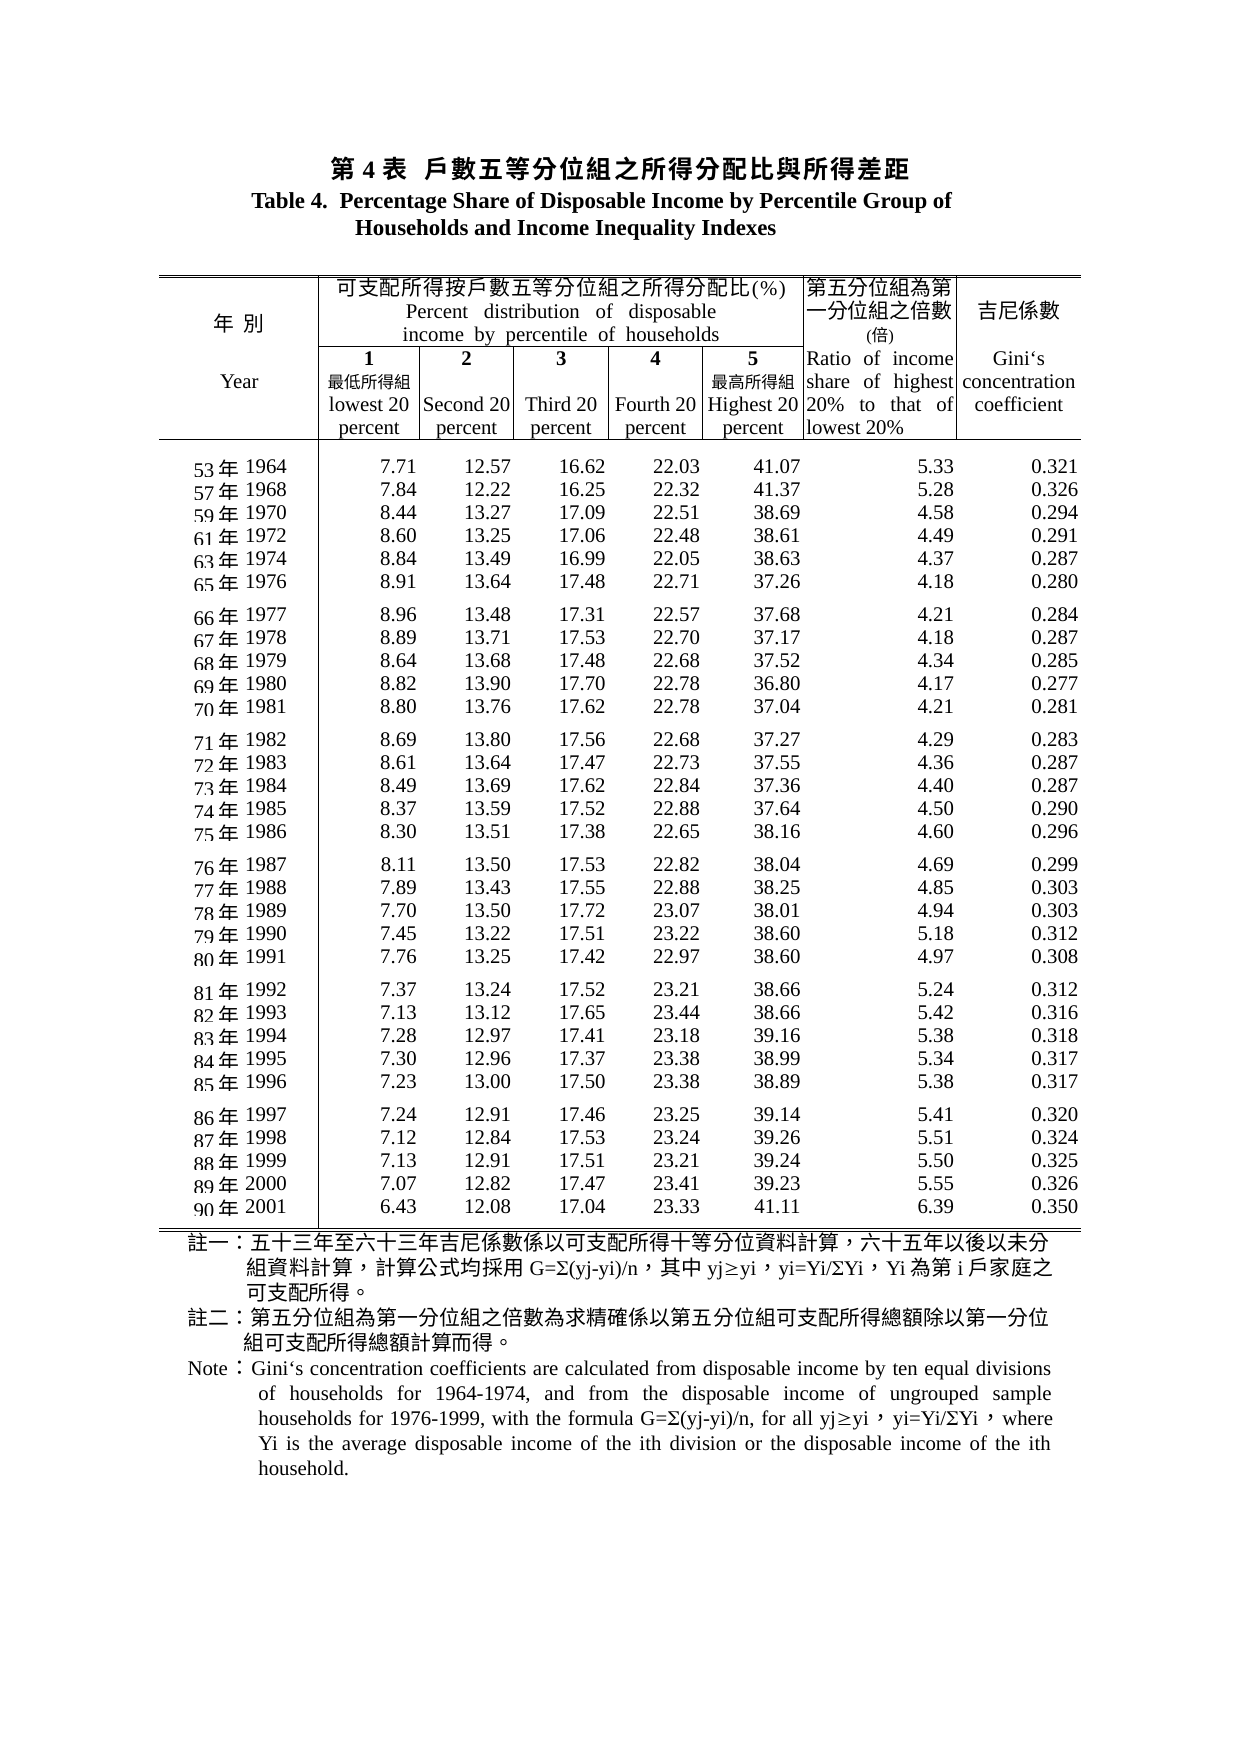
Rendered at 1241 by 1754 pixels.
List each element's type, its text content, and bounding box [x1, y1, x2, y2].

table_cell 0.294 [957, 499, 1081, 522]
table_cell 16.62 [514, 453, 608, 476]
table_cell [242, 1216, 318, 1228]
table_cell [159, 716, 242, 726]
table_cell [703, 1216, 803, 1228]
table_cell 13.00 [419, 1068, 514, 1091]
table_cell 22.88 [608, 795, 703, 818]
table_cell 4.85 [803, 874, 957, 897]
table_cell 22.70 [608, 624, 703, 647]
table_cell 4.94 [803, 897, 957, 920]
table_cell 0.283 [957, 726, 1081, 749]
table_cell 吉尼係數 [957, 278, 1081, 346]
table_cell 13.49 [419, 545, 514, 568]
table_cell [514, 1091, 608, 1101]
table_cell [608, 966, 703, 976]
table_cell 81年 [159, 976, 242, 999]
table_cell 4.60 [803, 818, 957, 841]
table_cell 17.38 [514, 818, 608, 841]
table_cell [514, 841, 608, 851]
table_cell 22.73 [608, 749, 703, 772]
table_cell 89年 [159, 1170, 242, 1193]
table_cell 23.07 [608, 897, 703, 920]
table_cell 2 Second 20 percent [420, 347, 513, 439]
table_cell 13.12 [419, 999, 514, 1022]
table_cell 4.37 [803, 545, 957, 568]
table_cell 0.324 [957, 1124, 1081, 1147]
table_cell 17.41 [514, 1022, 608, 1045]
table_cell [957, 591, 1081, 601]
table_cell 4.29 [803, 726, 957, 749]
table_cell 5.33 [803, 453, 957, 476]
table_cell 22.82 [608, 851, 703, 874]
table_cell 37.26 [703, 568, 803, 591]
table_cell 0.291 [957, 522, 1081, 545]
table_cell 22.97 [608, 943, 703, 966]
table_cell [703, 966, 803, 976]
table_cell 8.30 [319, 818, 419, 841]
table_cell 5.38 [803, 1022, 957, 1045]
table_cell 0.317 [957, 1068, 1081, 1091]
table_cell 7.23 [319, 1068, 419, 1091]
table_cell 0.318 [957, 1022, 1081, 1045]
table_cell [319, 1216, 419, 1228]
table_cell 7.76 [319, 943, 419, 966]
table_cell 16.99 [514, 545, 608, 568]
table_cell 7.13 [319, 1147, 419, 1170]
table_cell [242, 966, 318, 976]
table_cell [159, 841, 242, 851]
table_cell 0.317 [957, 1045, 1081, 1068]
table_cell 0.285 [957, 647, 1081, 670]
table_cell 7.28 [319, 1022, 419, 1045]
table_cell 17.48 [514, 568, 608, 591]
table_cell [957, 716, 1081, 726]
table_cell 0.326 [957, 476, 1081, 499]
table_cell 78年 [159, 897, 242, 920]
table_cell 7.13 [319, 999, 419, 1022]
table_cell 17.48 [514, 647, 608, 670]
table_cell 7.24 [319, 1101, 419, 1124]
table_cell 7.30 [319, 1045, 419, 1068]
table_cell 4.40 [803, 772, 957, 795]
table_cell 22.48 [608, 522, 703, 545]
table_cell 72年 [159, 749, 242, 772]
table_cell [703, 716, 803, 726]
table_cell 8.37 [319, 795, 419, 818]
table_cell [957, 841, 1081, 851]
table_cell [319, 841, 419, 851]
table_cell 23.33 [608, 1193, 703, 1216]
table_cell 1979 [242, 647, 318, 670]
table_cell 8.61 [319, 749, 419, 772]
table_cell [319, 591, 419, 601]
table_cell 5.28 [803, 476, 957, 499]
table_cell 1988 [242, 874, 318, 897]
table_cell 0.316 [957, 999, 1081, 1022]
table_cell 0.281 [957, 693, 1081, 716]
table_cell 23.21 [608, 1147, 703, 1170]
table_cell [319, 440, 419, 453]
table_cell 0.287 [957, 749, 1081, 772]
table_cell 1970 [242, 499, 318, 522]
table_cell 0.290 [957, 795, 1081, 818]
table_cell 38.89 [703, 1068, 803, 1091]
table_cell 17.47 [514, 749, 608, 772]
table_cell [608, 591, 703, 601]
table_cell 22.78 [608, 670, 703, 693]
table_cell 13.50 [419, 897, 514, 920]
table_cell 13.80 [419, 726, 514, 749]
table_cell 23.38 [608, 1068, 703, 1091]
table_cell 年 別 [159, 278, 318, 346]
table_cell 1980 [242, 670, 318, 693]
table_cell [803, 591, 957, 601]
table_cell 17.46 [514, 1101, 608, 1124]
table_cell [514, 440, 608, 453]
table_cell 12.96 [419, 1045, 514, 1068]
table_cell 13.71 [419, 624, 514, 647]
table_cell 39.14 [703, 1101, 803, 1124]
table_cell 22.84 [608, 772, 703, 795]
table_cell 7.70 [319, 897, 419, 920]
table_cell 22.65 [608, 818, 703, 841]
table_cell 87年 [159, 1124, 242, 1147]
table_cell 23.21 [608, 976, 703, 999]
table_cell 17.62 [514, 772, 608, 795]
table_cell 0.308 [957, 943, 1081, 966]
table_cell 22.57 [608, 601, 703, 624]
table_cell 23.44 [608, 999, 703, 1022]
table_cell 0.287 [957, 545, 1081, 568]
table_cell 38.66 [703, 976, 803, 999]
table_cell 1998 [242, 1124, 318, 1147]
table_cell Year [159, 346, 318, 439]
table_cell 4.17 [803, 670, 957, 693]
table_cell 37.64 [703, 795, 803, 818]
table_cell [803, 1091, 957, 1101]
table_cell 82年 [159, 999, 242, 1022]
table_cell [514, 966, 608, 976]
table_cell 1995 [242, 1045, 318, 1068]
table_cell [242, 1091, 318, 1101]
table_cell 0.325 [957, 1147, 1081, 1170]
table_cell [703, 1091, 803, 1101]
table_cell 36.80 [703, 670, 803, 693]
table_cell 1991 [242, 943, 318, 966]
table_cell 1986 [242, 818, 318, 841]
table_cell 22.51 [608, 499, 703, 522]
table_cell [803, 440, 957, 453]
table_cell 53年 [159, 453, 242, 476]
table_cell 4.69 [803, 851, 957, 874]
table_cell 0.299 [957, 851, 1081, 874]
table_cell [419, 440, 514, 453]
table_cell 8.69 [319, 726, 419, 749]
table_cell 12.22 [419, 476, 514, 499]
table_cell 13.27 [419, 499, 514, 522]
table_cell 5.42 [803, 999, 957, 1022]
table_cell 7.12 [319, 1124, 419, 1147]
table_cell [608, 1216, 703, 1228]
table_cell 1989 [242, 897, 318, 920]
table_cell [703, 841, 803, 851]
table_cell 0.350 [957, 1193, 1081, 1216]
table_cell 22.71 [608, 568, 703, 591]
table_cell 22.05 [608, 545, 703, 568]
table_cell 22.68 [608, 726, 703, 749]
table_cell 17.50 [514, 1068, 608, 1091]
table_cell 38.16 [703, 818, 803, 841]
table_cell [419, 966, 514, 976]
table_cell 4.21 [803, 601, 957, 624]
table_cell 6.43 [319, 1193, 419, 1216]
table_cell [803, 841, 957, 851]
table_cell 0.287 [957, 624, 1081, 647]
table_cell 39.24 [703, 1147, 803, 1170]
table_cell 12.91 [419, 1147, 514, 1170]
table_cell 75年 [159, 818, 242, 841]
table_cell 13.69 [419, 772, 514, 795]
table_cell 22.68 [608, 647, 703, 670]
table_cell 1993 [242, 999, 318, 1022]
table_cell 41.07 [703, 453, 803, 476]
table_cell 0.303 [957, 874, 1081, 897]
table_cell 17.53 [514, 1124, 608, 1147]
table_cell 16.25 [514, 476, 608, 499]
table_cell 0.312 [957, 976, 1081, 999]
table_cell 1987 [242, 851, 318, 874]
table_cell 1999 [242, 1147, 318, 1170]
table_cell 70年 [159, 693, 242, 716]
table_cell 1976 [242, 568, 318, 591]
table_cell 39.23 [703, 1170, 803, 1193]
table_cell 38.60 [703, 920, 803, 943]
table_cell 38.25 [703, 874, 803, 897]
table_cell 68年 [159, 647, 242, 670]
table_cell 17.51 [514, 1147, 608, 1170]
table_cell 17.31 [514, 601, 608, 624]
table_cell 6.39 [803, 1193, 957, 1216]
table_cell 5.38 [803, 1068, 957, 1091]
table_cell 1982 [242, 726, 318, 749]
table_cell 86年 [159, 1101, 242, 1124]
table_header 第4表 戶數五等分位組之所得分配比與所得差距 [159, 150, 1081, 187]
table_cell [419, 591, 514, 601]
table_cell 7.45 [319, 920, 419, 943]
table_cell 8.91 [319, 568, 419, 591]
table_cell 37.52 [703, 647, 803, 670]
table_cell Table 4. Percentage Share of Disposable Income by Percentile Group of Households and Income Inequality Indexes [159, 188, 1081, 242]
table_cell 0.296 [957, 818, 1081, 841]
table_cell [514, 1216, 608, 1228]
table_cell 5.41 [803, 1101, 957, 1124]
table_cell 3 Third 20 percent [514, 347, 608, 439]
table_cell 17.70 [514, 670, 608, 693]
table_cell 7.84 [319, 476, 419, 499]
table_cell 13.50 [419, 851, 514, 874]
table_cell 71年 [159, 726, 242, 749]
table_cell 17.47 [514, 1170, 608, 1193]
table_cell 0.321 [957, 453, 1081, 476]
table_cell [608, 841, 703, 851]
table_cell 22.78 [608, 693, 703, 716]
table_cell 76年 [159, 851, 242, 874]
table_cell 1992 [242, 976, 318, 999]
table_cell 38.99 [703, 1045, 803, 1068]
table_cell 1996 [242, 1068, 318, 1091]
table_cell [803, 1216, 957, 1228]
table_cell 13.76 [419, 693, 514, 716]
table_cell 90年 [159, 1193, 242, 1216]
table_cell 38.04 [703, 851, 803, 874]
table_cell [242, 440, 318, 453]
table_cell 5.50 [803, 1147, 957, 1170]
table_cell [703, 591, 803, 601]
table_cell 8.82 [319, 670, 419, 693]
table_cell [159, 1216, 242, 1228]
table_cell 4.21 [803, 693, 957, 716]
table_cell 38.61 [703, 522, 803, 545]
table_cell 37.55 [703, 749, 803, 772]
table_cell [419, 841, 514, 851]
table_cell 8.49 [319, 772, 419, 795]
table_cell 1990 [242, 920, 318, 943]
table_cell 1972 [242, 522, 318, 545]
table_cell 83年 [159, 1022, 242, 1045]
table_cell [803, 716, 957, 726]
table_cell 17.52 [514, 976, 608, 999]
table_cell Ratio of income share of highest 20% to that of lowest 20% [804, 346, 956, 439]
table_cell 13.48 [419, 601, 514, 624]
table_cell 2000 [242, 1170, 318, 1193]
table_cell [514, 716, 608, 726]
table_cell [608, 1091, 703, 1101]
table_cell 7.37 [319, 976, 419, 999]
table_cell 1964 [242, 453, 318, 476]
table_cell 17.42 [514, 943, 608, 966]
table_cell [319, 966, 419, 976]
table_cell 2001 [242, 1193, 318, 1216]
table_cell 12.08 [419, 1193, 514, 1216]
table_cell 17.53 [514, 624, 608, 647]
table_cell 23.38 [608, 1045, 703, 1068]
table_cell [803, 966, 957, 976]
table_cell 可支配所得按戶數五等分位組之所得分配比(%) Percent distribution of disposable income by percentile of households [319, 278, 803, 346]
table_cell 5 最高所得組 Highest 20 percent [703, 347, 803, 439]
table_cell 0.287 [957, 772, 1081, 795]
table_cell [608, 440, 703, 453]
table_cell Gini‘s concentration coefficient [957, 346, 1081, 439]
table_cell 23.22 [608, 920, 703, 943]
table_cell 0.303 [957, 897, 1081, 920]
table_cell [159, 242, 1081, 258]
table_cell 1983 [242, 749, 318, 772]
table_cell 37.17 [703, 624, 803, 647]
table_cell 1977 [242, 601, 318, 624]
table_cell [159, 440, 242, 453]
table_cell 38.63 [703, 545, 803, 568]
table_cell 1974 [242, 545, 318, 568]
table_cell 17.04 [514, 1193, 608, 1216]
table_cell 73年 [159, 772, 242, 795]
table_cell [957, 1091, 1081, 1101]
table_cell [419, 1216, 514, 1228]
table_cell 13.64 [419, 568, 514, 591]
text 註一：五十三年至六十三年吉尼係數係以可支配所得十等分位資料計算，六十五年以後以未分組資料計算，計算公式均採用G=(yj-yi)/n，其中yjyi，yi=Yi/Yi，Yi為第i戶家庭之可支配所得。 [187, 1232, 1053, 1306]
table_cell 74年 [159, 795, 242, 818]
table_cell 17.37 [514, 1045, 608, 1068]
table_cell 1985 [242, 795, 318, 818]
table_cell 4.18 [803, 624, 957, 647]
table_cell 61年 [159, 522, 242, 545]
table_cell 1 最低所得組 lowest 20 percent [319, 347, 419, 439]
table_cell 17.56 [514, 726, 608, 749]
table_cell 23.18 [608, 1022, 703, 1045]
table_cell 37.36 [703, 772, 803, 795]
table_cell 38.69 [703, 499, 803, 522]
table_cell [242, 716, 318, 726]
table_cell 0.320 [957, 1101, 1081, 1124]
table_cell 13.51 [419, 818, 514, 841]
table_cell 17.72 [514, 897, 608, 920]
table_cell [419, 716, 514, 726]
table_cell 79年 [159, 920, 242, 943]
table_cell 4.34 [803, 647, 957, 670]
table_cell 13.64 [419, 749, 514, 772]
table_cell 63年 [159, 545, 242, 568]
table_cell 37.27 [703, 726, 803, 749]
table_cell 4.97 [803, 943, 957, 966]
table_cell 5.18 [803, 920, 957, 943]
table_cell [514, 591, 608, 601]
table_cell [608, 716, 703, 726]
table_cell 39.16 [703, 1022, 803, 1045]
table_cell 1968 [242, 476, 318, 499]
table_cell 0.280 [957, 568, 1081, 591]
table_cell 17.51 [514, 920, 608, 943]
table_cell 5.24 [803, 976, 957, 999]
table_cell 1978 [242, 624, 318, 647]
table_cell [419, 1091, 514, 1101]
table_cell 5.55 [803, 1170, 957, 1193]
table_cell 37.68 [703, 601, 803, 624]
table_cell 17.06 [514, 522, 608, 545]
table_cell 5.34 [803, 1045, 957, 1068]
table_cell 1997 [242, 1101, 318, 1124]
table_cell 4.58 [803, 499, 957, 522]
table_cell 38.66 [703, 999, 803, 1022]
table_cell 85年 [159, 1068, 242, 1091]
table_cell 22.32 [608, 476, 703, 499]
text 註二：第五分位組為第一分位組之倍數為求精確係以第五分位組可支配所得總額除以第一分位組可支配所得總額計算而得。 [187, 1306, 1053, 1356]
table_cell 7.07 [319, 1170, 419, 1193]
table_cell 1994 [242, 1022, 318, 1045]
table_cell 41.11 [703, 1193, 803, 1216]
table_cell 4 Fourth 20 percent [609, 347, 702, 439]
table_cell [242, 591, 318, 601]
table_cell 12.91 [419, 1101, 514, 1124]
table_cell 12.97 [419, 1022, 514, 1045]
table_cell 22.03 [608, 453, 703, 476]
table_cell 38.60 [703, 943, 803, 966]
table_cell [319, 716, 419, 726]
table_cell 84年 [159, 1045, 242, 1068]
table_cell 7.89 [319, 874, 419, 897]
table_cell 39.26 [703, 1124, 803, 1147]
table_cell 8.80 [319, 693, 419, 716]
table_cell 80年 [159, 943, 242, 966]
table_cell 23.24 [608, 1124, 703, 1147]
table_cell 8.11 [319, 851, 419, 874]
table_cell 1981 [242, 693, 318, 716]
table_cell [957, 1216, 1081, 1228]
table_cell 12.57 [419, 453, 514, 476]
table_cell [159, 1091, 242, 1101]
table_cell 12.82 [419, 1170, 514, 1193]
table_cell [957, 966, 1081, 976]
table_cell 67年 [159, 624, 242, 647]
table_cell 66年 [159, 601, 242, 624]
table_cell 13.43 [419, 874, 514, 897]
table_cell 13.25 [419, 943, 514, 966]
table_cell 65年 [159, 568, 242, 591]
table_cell 17.52 [514, 795, 608, 818]
table_cell [957, 440, 1081, 453]
table_cell [242, 841, 318, 851]
table_cell [319, 1091, 419, 1101]
table_cell 17.62 [514, 693, 608, 716]
table_cell 69年 [159, 670, 242, 693]
table_cell 13.68 [419, 647, 514, 670]
table_cell 13.59 [419, 795, 514, 818]
table_cell 4.49 [803, 522, 957, 545]
table_cell 22.88 [608, 874, 703, 897]
table_cell 4.18 [803, 568, 957, 591]
table_cell 23.25 [608, 1101, 703, 1124]
table_cell 41.37 [703, 476, 803, 499]
table_cell 12.84 [419, 1124, 514, 1147]
table_cell [159, 966, 242, 976]
table_cell 17.53 [514, 851, 608, 874]
table_cell 13.25 [419, 522, 514, 545]
table_cell 13.24 [419, 976, 514, 999]
table_cell 38.01 [703, 897, 803, 920]
table_cell 77年 [159, 874, 242, 897]
table_cell 8.60 [319, 522, 419, 545]
table_cell 88年 [159, 1147, 242, 1170]
table_cell 5.51 [803, 1124, 957, 1147]
table_cell 17.55 [514, 874, 608, 897]
table_cell 8.96 [319, 601, 419, 624]
table_cell [703, 440, 803, 453]
table_cell 0.277 [957, 670, 1081, 693]
table_cell 17.65 [514, 999, 608, 1022]
table_cell 4.50 [803, 795, 957, 818]
table_cell 8.84 [319, 545, 419, 568]
table_cell 17.09 [514, 499, 608, 522]
table_cell 8.44 [319, 499, 419, 522]
table_cell 7.71 [319, 453, 419, 476]
table_cell 8.89 [319, 624, 419, 647]
table_cell 23.41 [608, 1170, 703, 1193]
table_cell 0.312 [957, 920, 1081, 943]
table_cell 59年 [159, 499, 242, 522]
table_cell 4.36 [803, 749, 957, 772]
table_cell 57年 [159, 476, 242, 499]
table_cell 0.326 [957, 1170, 1081, 1193]
table_cell 37.04 [703, 693, 803, 716]
table_cell 0.284 [957, 601, 1081, 624]
table_cell 13.22 [419, 920, 514, 943]
table_cell [159, 258, 1081, 275]
table_cell 1984 [242, 772, 318, 795]
text Note：Gini‘s concentration coefficients are calculated from disposable income by ten equal divisions of households for 1964-1974, and from the disposable income of ungrouped sample households for 1976-1999, with the formula G=(yj-yi)/n, for all yjyi，yi=Yi/Yi，where Yi is the average disposable income of the ith division or the disposable income of the ith household. [187, 1356, 1053, 1481]
table_cell 第五分位組為第一分位組之倍數 (倍) [804, 278, 956, 346]
table_cell 13.90 [419, 670, 514, 693]
table_cell 8.64 [319, 647, 419, 670]
table_cell [159, 591, 242, 601]
